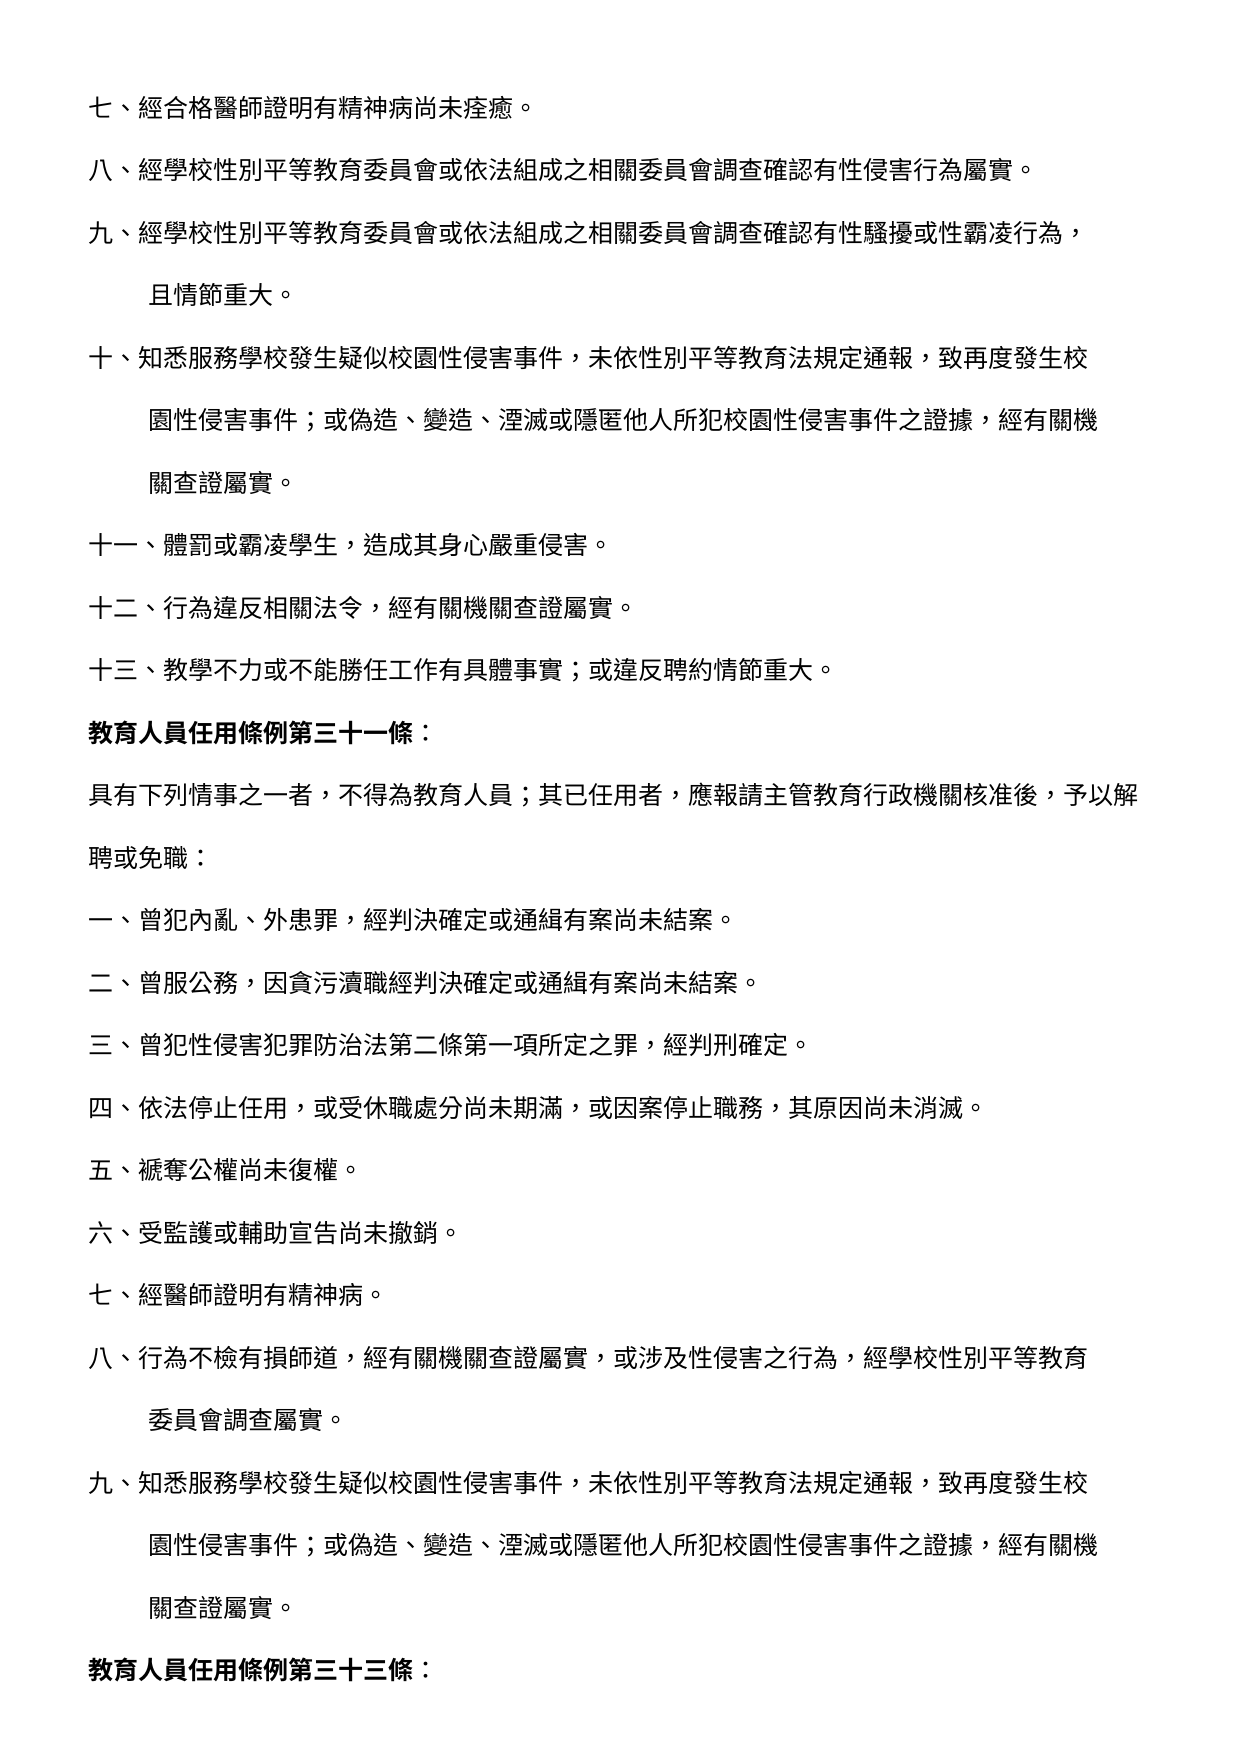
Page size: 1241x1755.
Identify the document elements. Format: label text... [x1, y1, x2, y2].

text 十二、行為違反相關法令，經有關機關查證屬實。 [89, 564, 1152, 627]
text 且情節重大。 [89, 252, 1152, 314]
text 十三、教學不力或不能勝任工作有具體事實；或違反聘約情節重大。 [89, 627, 1152, 689]
text 十一、體罰或霸凌學生，造成其身心嚴重侵害。 [89, 502, 1152, 564]
text 三、曾犯性侵害犯罪防治法第二條第一項所定之罪，經判刑確定。 [89, 1002, 1152, 1064]
text 四、依法停止任用，或受休職處分尚未期滿，或因案停止職務，其原因尚未消滅。 [89, 1064, 1152, 1127]
text 六、受監護或輔助宣告尚未撤銷。 [89, 1189, 1152, 1252]
text 七、經醫師證明有精神病。 [89, 1252, 1152, 1314]
text 園性侵害事件；或偽造、變造、湮滅或隱匿他人所犯校園性侵害事件之證據，經有關機 [89, 1502, 1152, 1564]
text 五、褫奪公權尚未復權。 [89, 1127, 1152, 1189]
text 九、知悉服務學校發生疑似校園性侵害事件，未依性別平等教育法規定通報，致再度發生校 [89, 1439, 1152, 1502]
text 關查證屬實。 [89, 1564, 1152, 1627]
text 關查證屬實。 [89, 439, 1152, 502]
text 具有下列情事之一者，不得為教育人員；其已任用者，應報請主管教育行政機關核准後，予以解聘或免職： [89, 752, 1152, 877]
text 七、經合格醫師證明有精神病尚未痊癒。 [89, 64, 1152, 127]
text 九、經學校性別平等教育委員會或依法組成之相關委員會調查確認有性騷擾或性霸凌行為， [89, 189, 1152, 252]
text 八、行為不檢有損師道，經有關機關查證屬實，或涉及性侵害之行為，經學校性別平等教育 [89, 1314, 1152, 1377]
text 園性侵害事件；或偽造、變造、湮滅或隱匿他人所犯校園性侵害事件之證據，經有關機 [89, 377, 1152, 439]
text 教育人員任用條例第三十一條： [89, 689, 1152, 752]
text 二、曾服公務，因貪污瀆職經判決確定或通緝有案尚未結案。 [89, 939, 1152, 1002]
text 一、曾犯內亂、外患罪，經判決確定或通緝有案尚未結案。 [89, 877, 1152, 939]
text 十、知悉服務學校發生疑似校園性侵害事件，未依性別平等教育法規定通報，致再度發生校 [89, 314, 1152, 377]
text 委員會調查屬實。 [89, 1377, 1152, 1439]
text 教育人員任用條例第三十三條： [89, 1627, 1152, 1689]
text 八、經學校性別平等教育委員會或依法組成之相關委員會調查確認有性侵害行為屬實。 [89, 127, 1152, 189]
